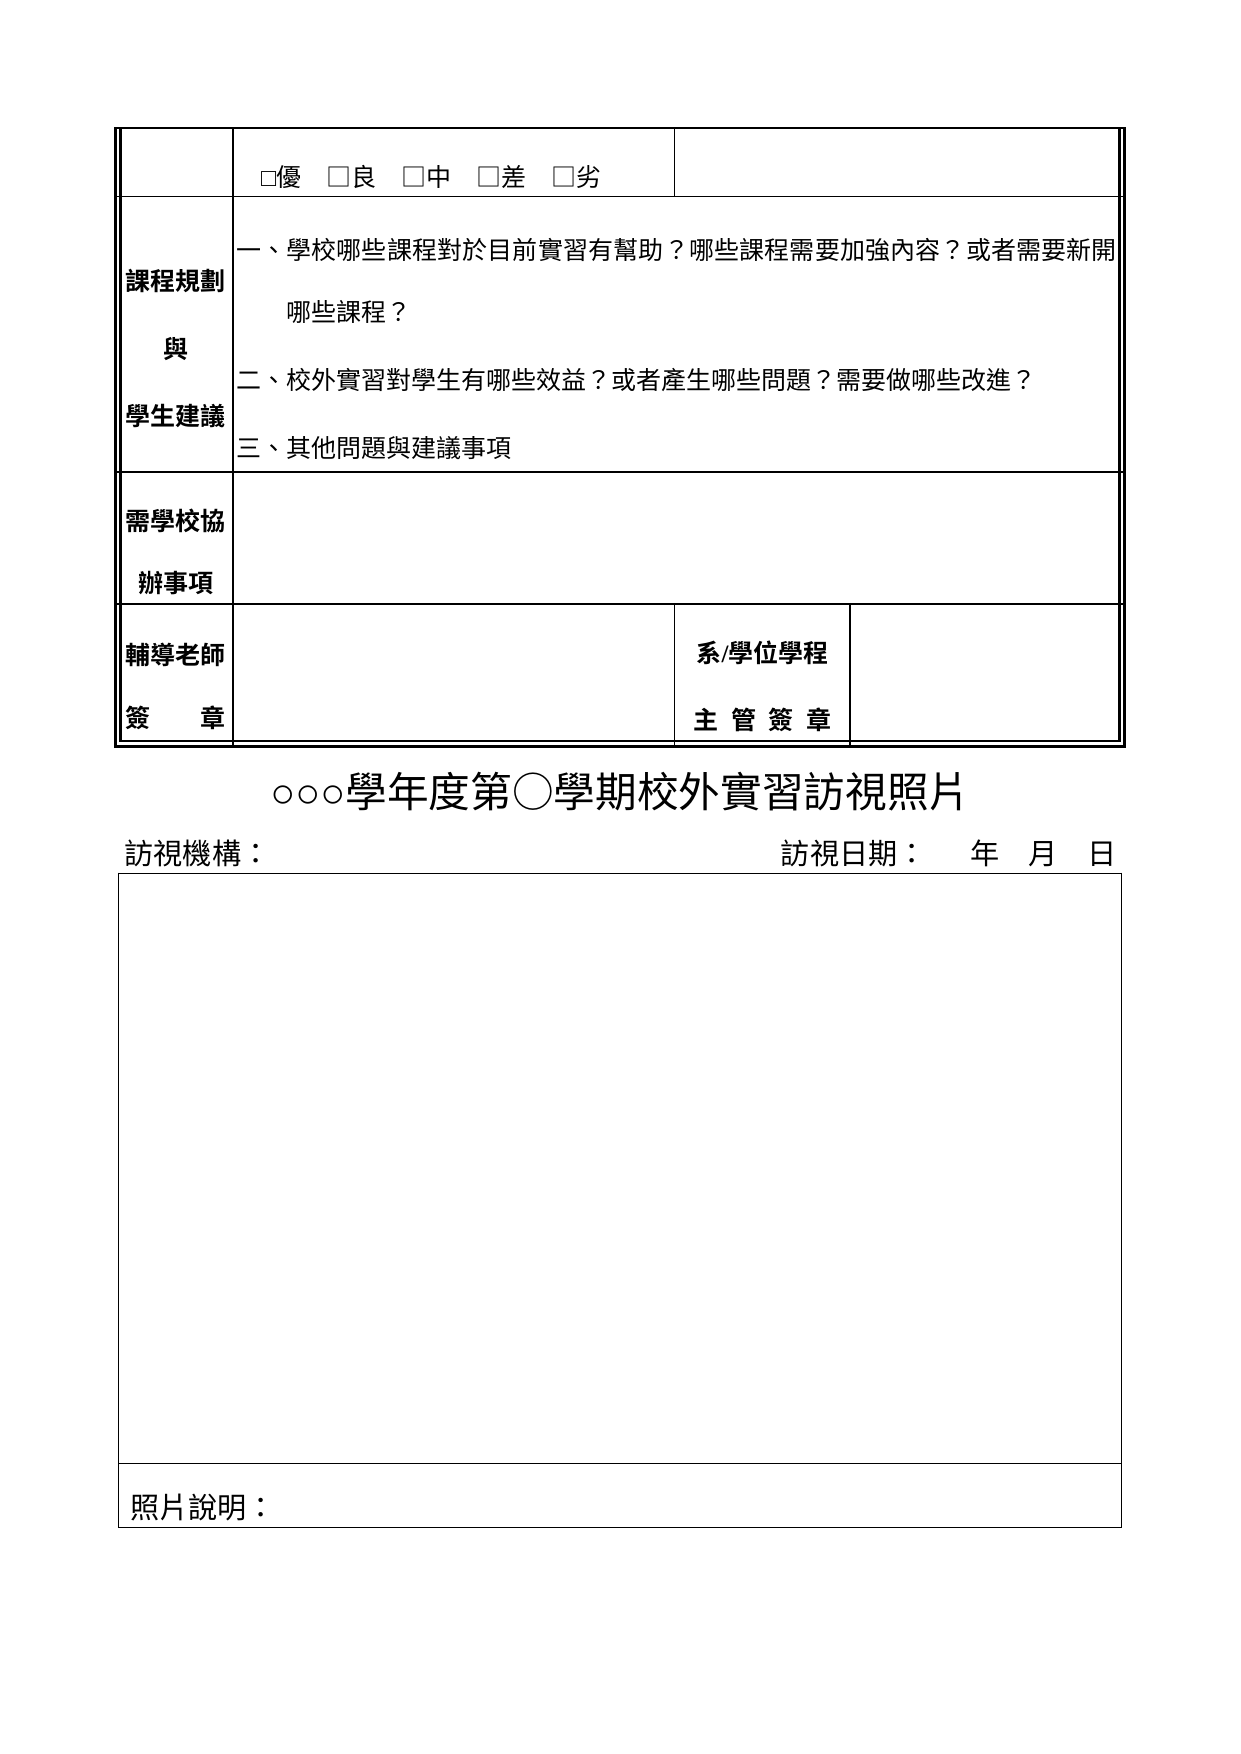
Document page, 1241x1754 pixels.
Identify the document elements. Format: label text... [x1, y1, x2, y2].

table_cell □優 □良 □中 □差 □劣 [234, 129, 674, 196]
table_cell [851, 605, 1118, 740]
text ○○○學年度第○學期校外實習訪視照片 [118, 748, 1122, 810]
table_cell [234, 473, 1118, 603]
table_cell 系/學位學程 主 管 簽 章 [675, 605, 849, 740]
table_cell 一、學校哪些課程對於目前實習有幫助？哪些課程需要加強內容？或者需要新開哪些課程？ 二、校外實習對學生有哪些效益？或者產生哪些問題？需要做哪些改進？ 三、其他問題與建議事項 [234, 197, 1118, 471]
table_cell [234, 605, 674, 740]
table_cell 需學校協辦事項 [122, 473, 232, 603]
table_cell [675, 129, 1118, 196]
table_cell 輔導老師簽 章 [122, 605, 232, 740]
table_cell [122, 129, 232, 196]
text 訪視機構： 訪視日期： 年 月 日 [118, 810, 1122, 873]
table_cell 課程規劃 與 學生建議 [122, 197, 232, 471]
table_header [119, 874, 1121, 1463]
table_cell 照片說明： [119, 1464, 1121, 1527]
